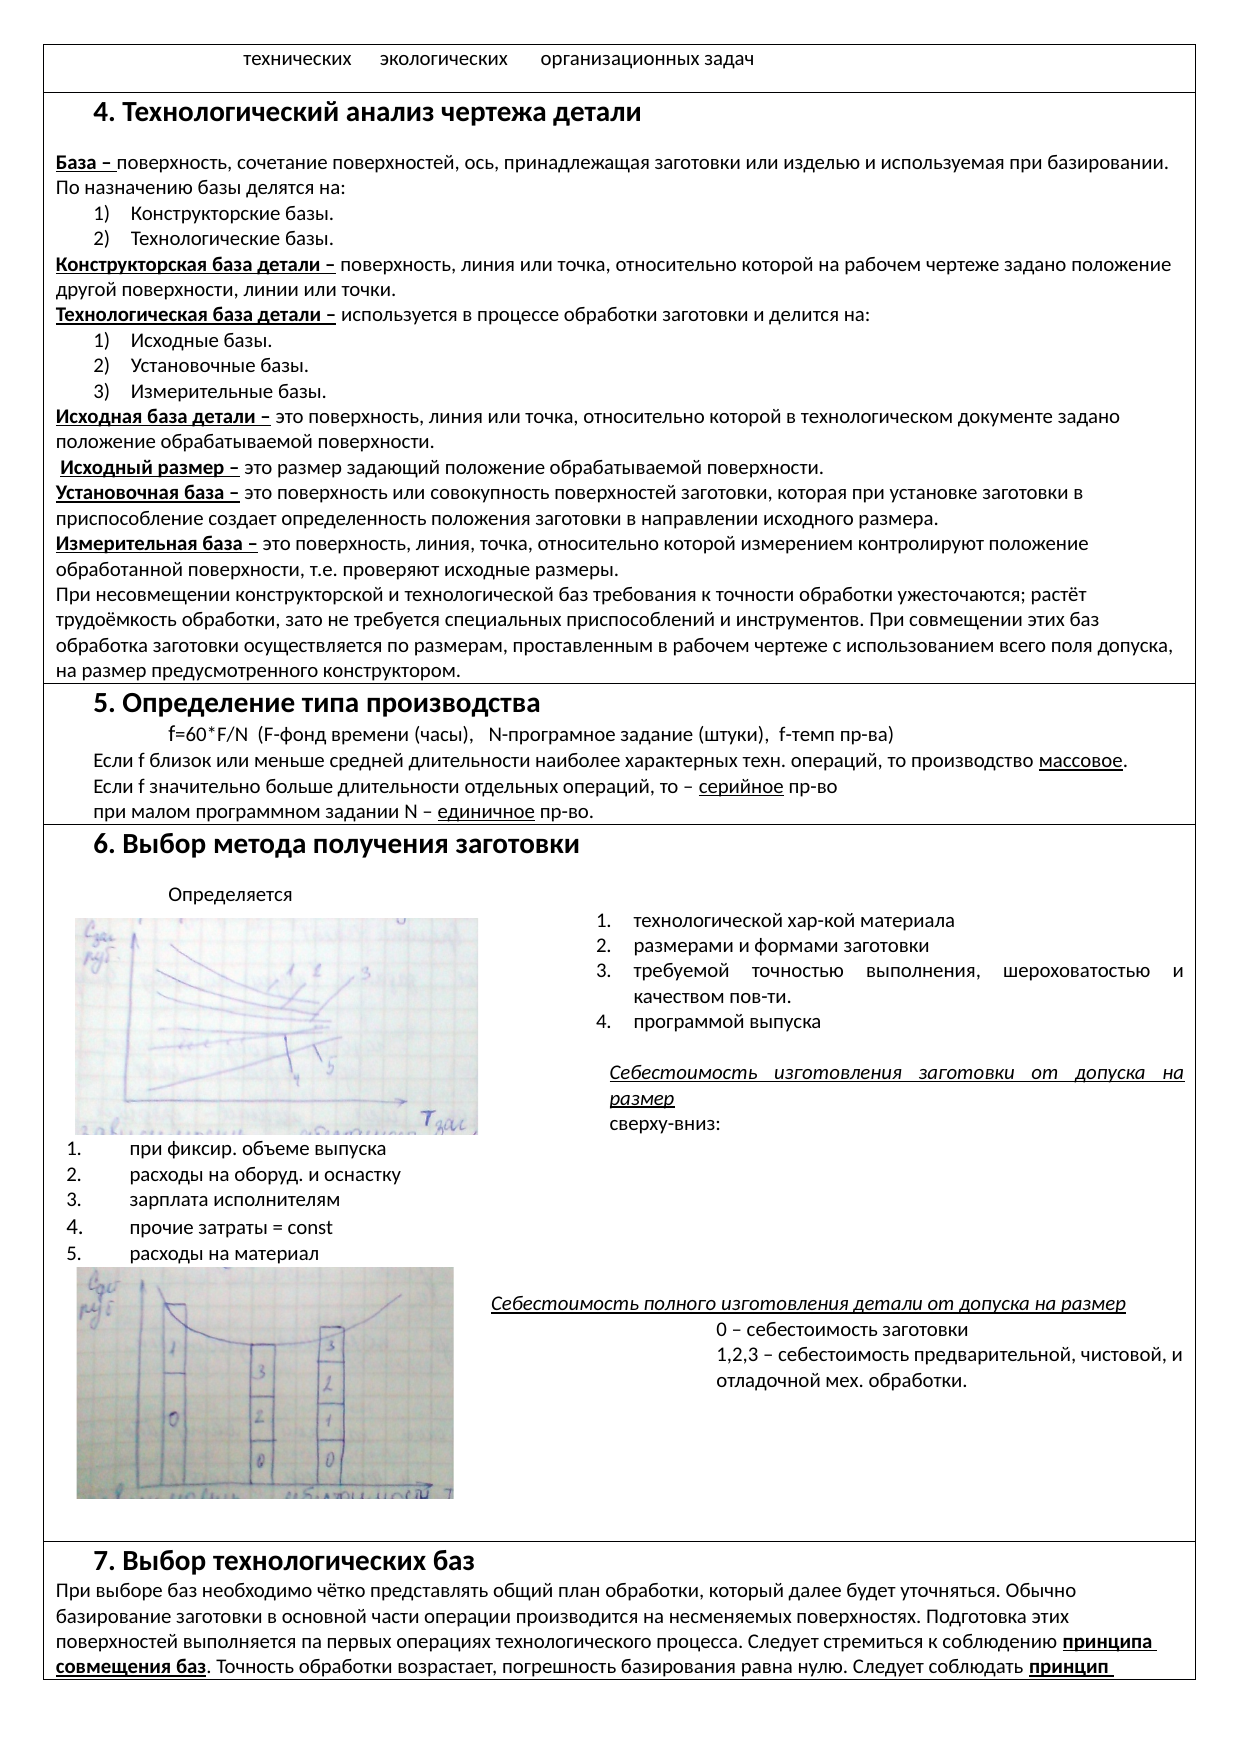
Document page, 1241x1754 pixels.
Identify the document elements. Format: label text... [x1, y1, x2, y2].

table_cell 6. Выбор метода получения заготовки Определяется технологической хар-кой материала размерами и формами заготовки требуемой точностью выполнения, шероховатостью и качеством пов-ти. программой выпуска Себестоимость изготовления заготовки от допуска на размер сверху-вниз: при фиксир. объеме выпуска расходы на оборуд. и оснастку зарплата исполнителям прочие затраты = const расходы на материал Себестоимость полного изготовления детали от допуска на размер 0 – себестоимость заготовки 1,2,3 – себестоимость предварительной, чистовой, и отладочной мех. обработки. [44, 825, 1195, 918]
picture [76, 1267, 454, 1499]
picture [75, 918, 479, 1135]
table_cell 3. Общая методика и последовательность проектирования ТП обработки детали Исходные данные Технологический анализ чертежа детали и техн. условий Определение типа производства и методов работы выбор метода получения заготовки и опред. требований к ней выбор технологических баз выбор последовательно выполняемых методов обработки отдельных пов-ей составление маршрута обработки детали в целом, предварительное назначение операций расчет промежуточных припусков установление технологич. допусков и предельных размеров заготовки по технологическим переходам уточнение содержания операций и степени концентрации технологич. переходов выбор оборудования, инструментов, приспособлений, определение режимов резания, настроечных размеров установление нории. времени и квалификации исполнителей, оформление ТД оценка технологических вариантов Основной принцип построения ТП: Совмещение технических экологических организационных задач [44, 45, 1195, 92]
table_cell 6. Выбор метода получения заготовки Определяется технологической хар-кой материала размерами и формами заготовки требуемой точностью выполнения, шероховатостью и качеством пов-ти. программой выпуска Себестоимость изготовления заготовки от допуска на размер сверху-вниз: при фиксир. объеме выпуска расходы на оборуд. и оснастку зарплата исполнителям прочие затраты = const расходы на материал Себестоимость полного изготовления детали от допуска на размер 0 – себестоимость заготовки 1,2,3 – себестоимость предварительной, чистовой, и отладочной мех. обработки. [44, 919, 1195, 1541]
table_cell 4. Технологический анализ чертежа детали База – поверхность, сочетание поверхностей, ось, принадлежащая заготовки или изделью и используемая при базировании. По назначению базы делятся на: Конструкторские базы. Технологические базы. Конструкторская база детали – поверхность, линия или точка, относительно которой на рабочем чертеже задано положение другой поверхности, линии или точки. Технологическая база детали – используется в процессе обработки заготовки и делится на: Исходные базы. Установочные базы. Измерительные базы. Исходная база детали – это поверхность, линия или точка, относительно которой в технологическом документе задано положение обрабатываемой поверхности. Исходный размер – это размер задающий положение обрабатываемой поверхности. Установочная база – это поверхность или совокупность поверхностей заготовки, которая при установке заготовки в приспособление создает определенность положения заготовки в направлении исходного размера. Измерительная база – это поверхность, линия, точка, относительно которой измерением контролируют положение обработанной поверхности, т.е. проверяют исходные размеры. При несовмещении конструкторской и технологической баз требования к точности обработки ужесточаются; растёт трудоёмкость обработки, зато не требуется специальных приспособлений и инструментов. При совмещении этих баз обработка заготовки осуществляется по размерам, проставленным в рабочем чертеже с использованием всего поля допуска, на размер предусмотренного конструктором. [44, 93, 1195, 683]
table_cell 5. Определение типа производства f=60*F/N (F-фонд времени (часы), N-програмное задание (штуки), f-темп пр-ва) Если f близок или меньше средней длительности наиболее характерных техн. операций, то производство массовое. Если f значительно больше длительности отдельных операций, то – серийное пр-во при малом программном задании N – единичное пр-во. [44, 684, 1195, 824]
table_cell 7. Выбор технологических баз При выборе баз необходимо чётко представлять общий план обработки, который далее будет уточняться. Обычно базирование заготовки в основной части операции производится на несменяемых поверхностях. Подготовка этих поверхностей выполняется па первых операциях технологического процесса. Следует стремиться к соблюдению принципа совмещения баз. Точность обработки возрастает, погрешность базирования равна нулю. Следует соблюдать принцип [44, 1542, 1195, 1679]
